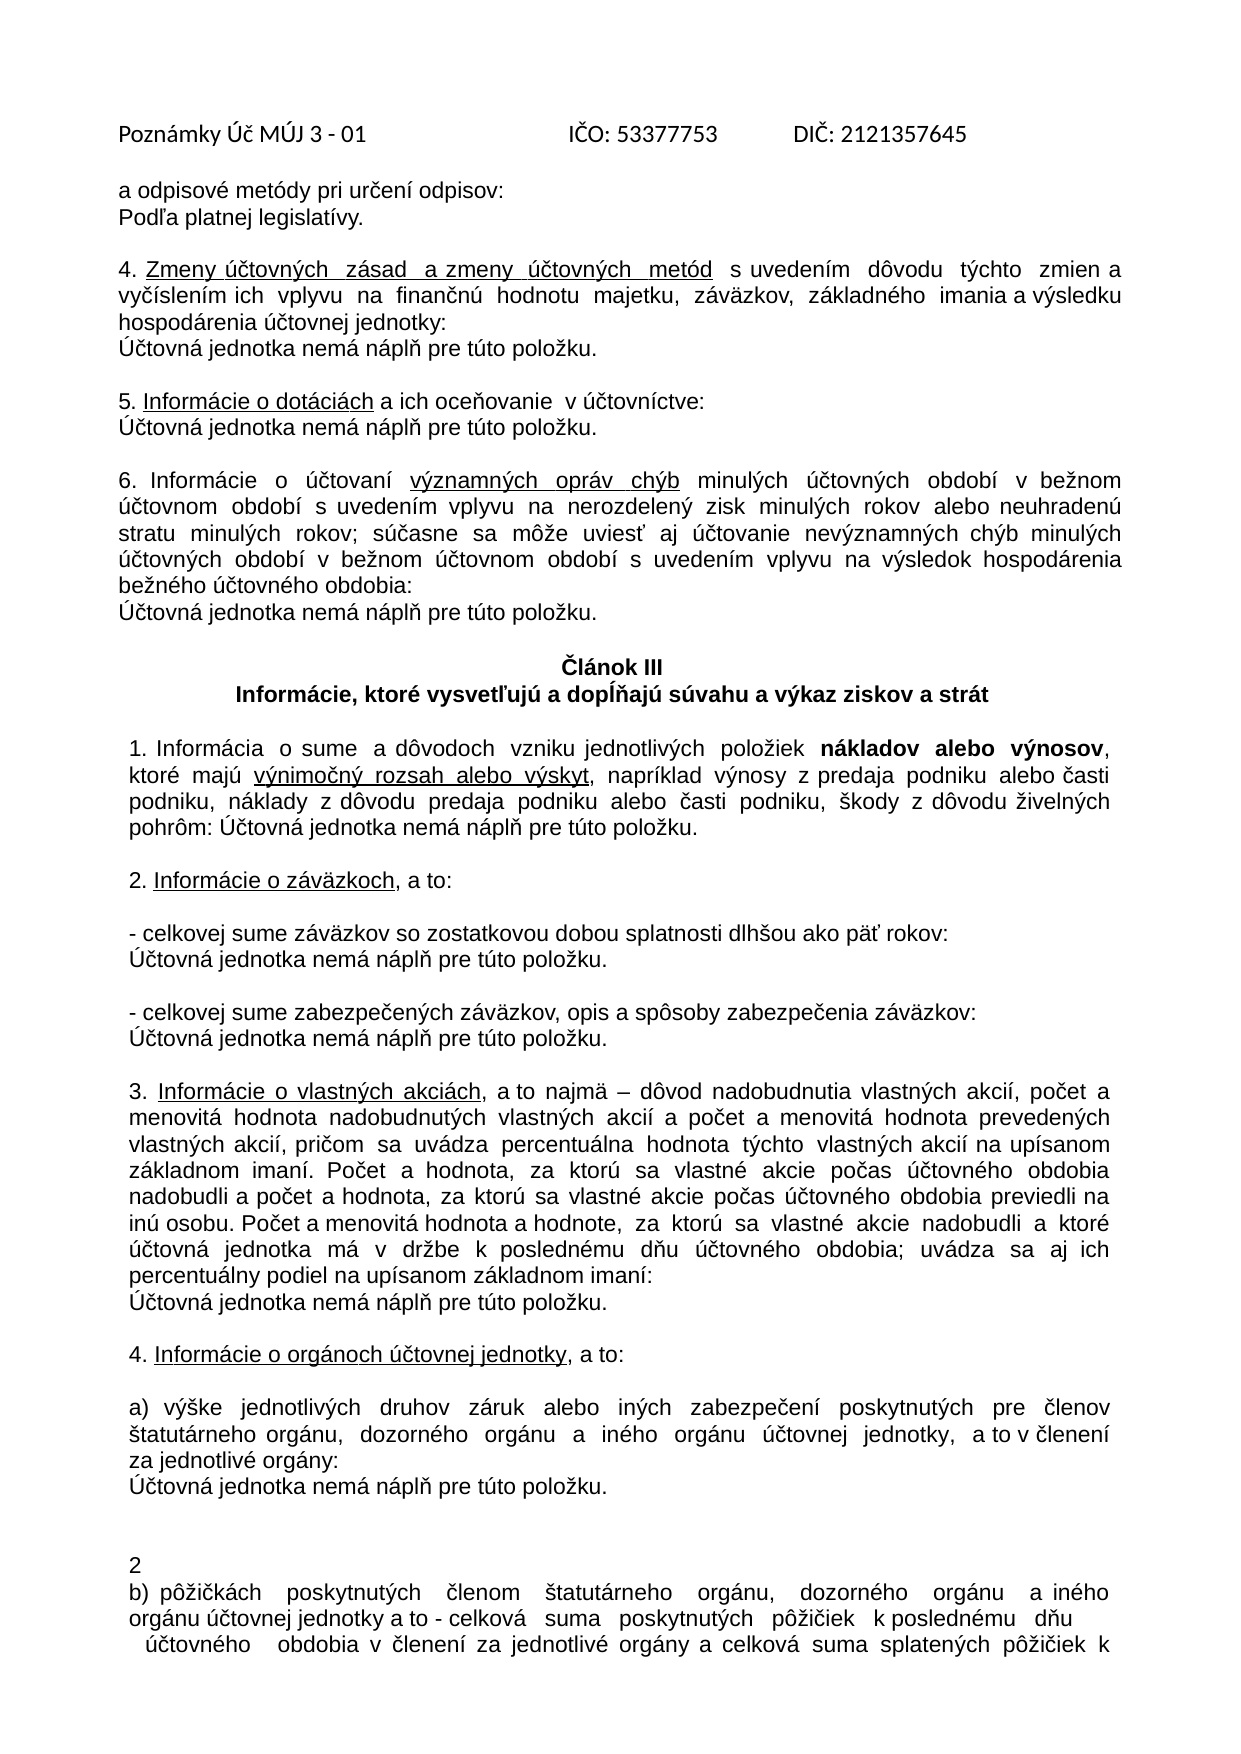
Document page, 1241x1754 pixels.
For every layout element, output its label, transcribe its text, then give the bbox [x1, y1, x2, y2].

text účtovného obdobia v členení za jednotlivé orgány a celková suma splatených pôžičiek k [129, 1631, 1110, 1658]
text Účtovná jednotka nemá náplň pre túto položku. [129, 946, 1110, 972]
text Účtovná jednotka nemá náplň pre túto položku. [129, 1025, 1110, 1052]
text Článok III [118, 654, 1106, 681]
text Účtovná jednotka nemá náplň pre túto položku. [118, 599, 1122, 625]
text 2 [129, 1552, 1110, 1579]
text 2. Informácie o záväzkoch, a to: [129, 867, 1110, 893]
text 6. Informácie o účtovaní významných opráv chýb minulých účtovných období v bežnom účtovnom období s uvedením vplyvu na nerozdelený zisk minulých rokov alebo neuhradenú stratu minulých rokov; súčasne sa môže uviesť aj účtovanie nevýznamných chýb minulých účtovných období v bežnom účtovnom období s uvedením vplyvu na výsledok hospodárenia bežného účtovného obdobia: [118, 467, 1122, 599]
text b) pôžičkách poskytnutých členom štatutárneho orgánu, dozorného orgánu a iného orgánu účtovnej jednotky a to - celková suma poskytnutých pôžičiek k poslednému dňu [129, 1579, 1110, 1631]
text - celkovej sume zabezpečených záväzkov, opis a spôsoby zabezpečenia záväzkov: [129, 999, 1110, 1025]
text 4. Informácie o orgánoch účtovnej jednotky, a to: [129, 1341, 1110, 1368]
text Účtovná jednotka nemá náplň pre túto položku. [129, 1473, 1110, 1499]
text a odpisové metódy pri určení odpisov: [118, 177, 1122, 203]
text 3. Informácie o vlastných akciách, a to najmä – dôvod nadobudnutia vlastných akcií, počet a menovitá hodnota nadobudnutých vlastných akcií a počet a menovitá hodnota prevedených vlastných akcií, pričom sa uvádza percentuálna hodnota týchto vlastných akcií na upísanom základnom imaní. Počet a hodnota, za ktorú sa vlastné akcie počas účtovného obdobia nadobudli a počet a hodnota, za ktorú sa vlastné akcie počas účtovného obdobia previedli na inú osobu. Počet a menovitá hodnota a hodnote, za ktorú sa vlastné akcie nadobudli a ktoré účtovná jednotka má v držbe k poslednému dňu účtovného obdobia; uvádza sa aj ich percentuálny podiel na upísanom základnom imaní: [129, 1078, 1110, 1289]
text Účtovná jednotka nemá náplň pre túto položku. [129, 1289, 1110, 1315]
text 4. Zmeny účtovných zásad a zmeny účtovných metód s uvedením dôvodu týchto zmien a vyčíslením ich vplyvu na finančnú hodnotu majetku, záväzkov, základného imania a výsledku hospodárenia účtovnej jednotky: [118, 256, 1122, 335]
text - celkovej sume záväzkov so zostatkovou dobou splatnosti dlhšou ako päť rokov: [129, 920, 1110, 946]
text Podľa platnej legislatívy. [118, 203, 1122, 230]
text 1. Informácia o sume a dôvodoch vzniku jednotlivých položiek nákladov alebo výnosov, ktoré majú výnimočný rozsah alebo výskyt, napríklad výnosy z predaja podniku alebo časti podniku, náklady z dôvodu predaja podniku alebo časti podniku, škody z dôvodu živelných pohrôm: Účtovná jednotka nemá náplň pre túto položku. [129, 735, 1110, 841]
text Účtovná jednotka nemá náplň pre túto položku. [118, 414, 1122, 441]
text Účtovná jednotka nemá náplň pre túto položku. [118, 335, 1122, 362]
text a) výške jednotlivých druhov záruk alebo iných zabezpečení poskytnutých pre členov štatutárneho orgánu, dozorného orgánu a iného orgánu účtovnej jednotky, a to v členení za jednotlivé orgány: [129, 1394, 1110, 1473]
text 5. Informácie o dotáciách a ich oceňovanie v účtovníctve: [118, 388, 1122, 414]
text Informácie, ktoré vysvetľujú a dopĺňajú súvahu a výkaz ziskov a strát [118, 681, 1106, 707]
